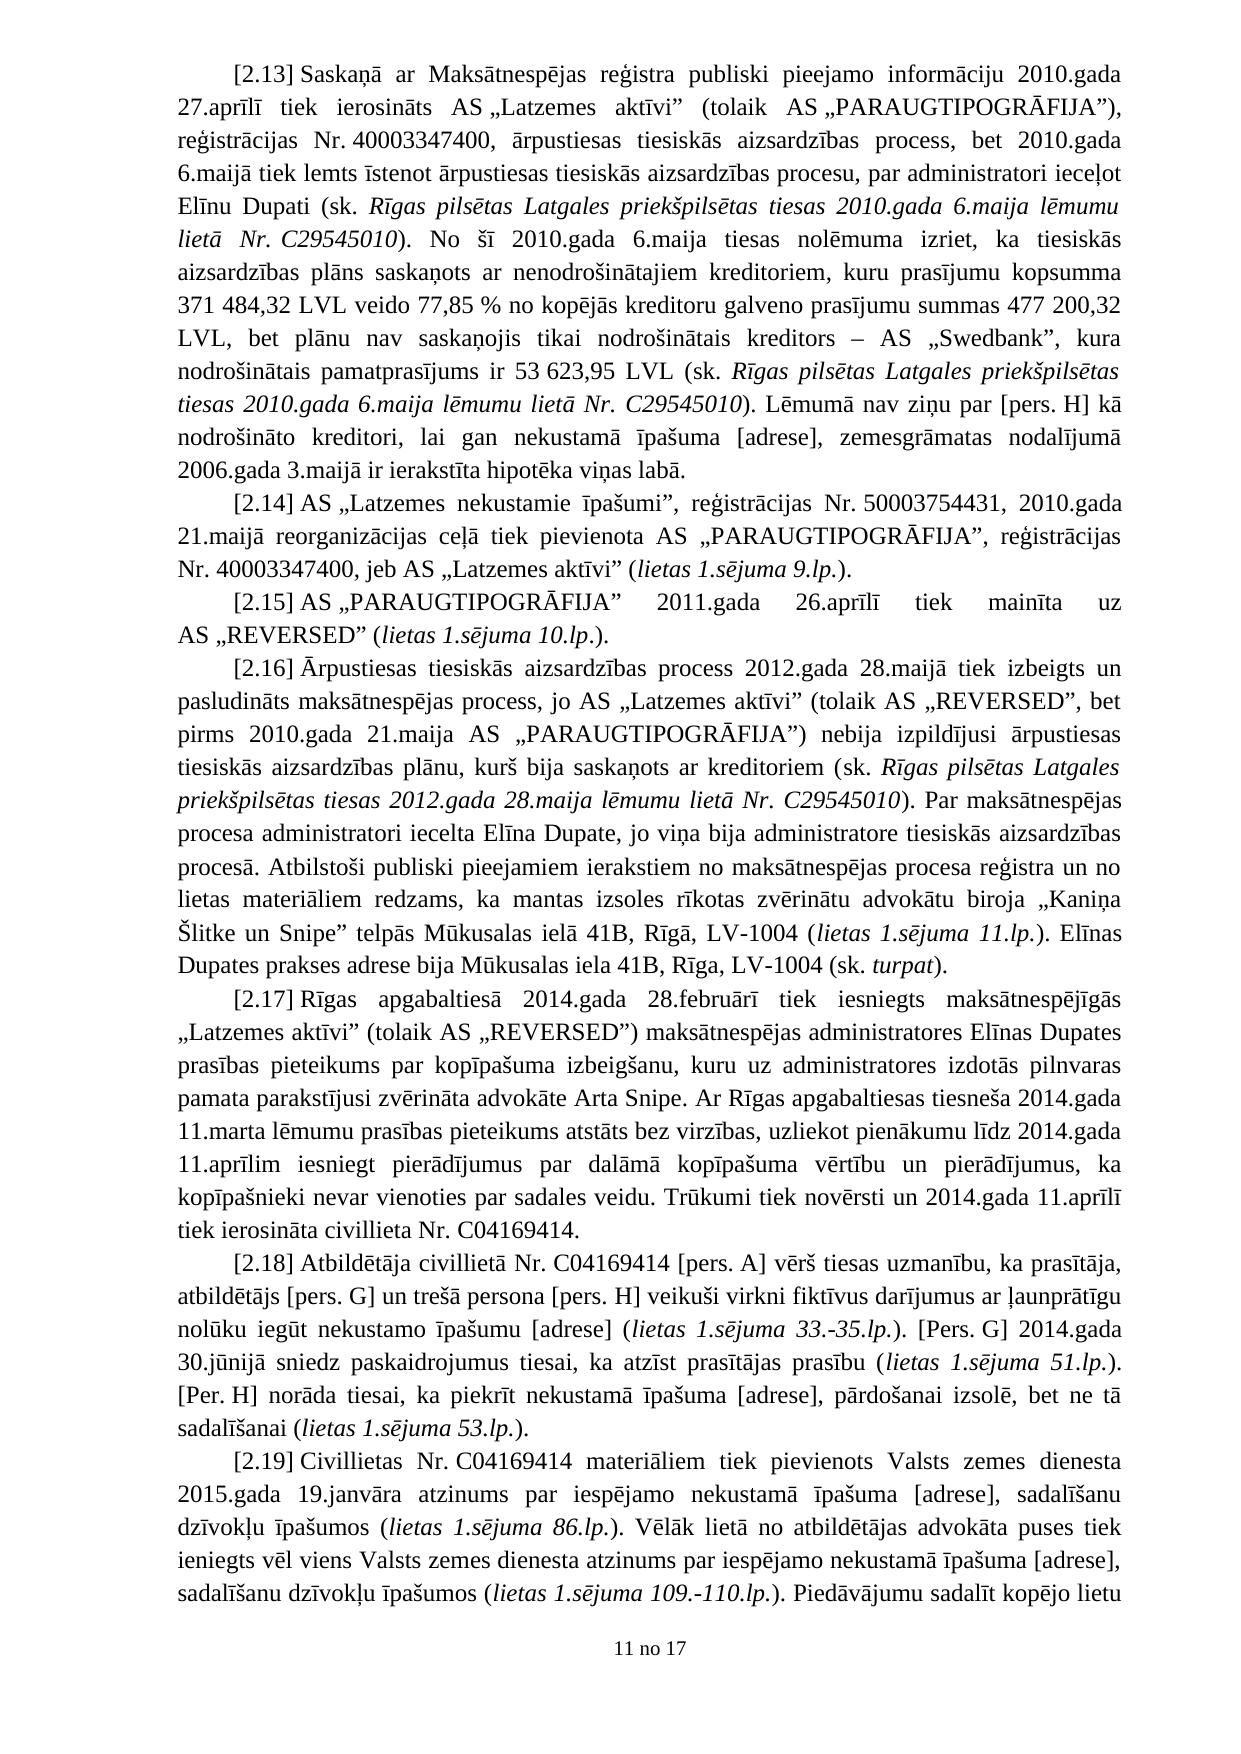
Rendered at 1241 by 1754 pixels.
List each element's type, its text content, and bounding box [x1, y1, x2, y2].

text [2.13] Saskaņā ar Maksātnespējas reģistra publiski pieejamo informāciju 2010.gada 27.aprīlī tiek ierosināts AS „Latzemes aktīvi” (tolaik AS „PARAUGTIPOGRĀFIJA”), reģistrācijas Nr. 40003347400, ārpustiesas tiesiskās aizsardzības process, bet 2010.gada 6.maijā tiek lemts īstenot ārpustiesas tiesiskās aizsardzības procesu, par administratori ieceļot Elīnu Dupati (sk. Rīgas pilsētas Latgales priekšpilsētas tiesas 2010.gada 6.maija lēmumu lietā Nr. C29545010). No šī 2010.gada 6.maija tiesas nolēmuma izriet, ka tiesiskās aizsardzības plāns saskaņots ar nenodrošinātajiem kreditoriem, kuru prasījumu kopsumma 371 484,32 LVL veido 77,85 % no kopējās kreditoru galveno prasījumu summas 477 200,32 LVL, bet plānu nav saskaņojis tikai nodrošinātais kreditors – AS „Swedbank”, kura nodrošinātais pamatprasījums ir 53 623,95 LVL (sk. Rīgas pilsētas Latgales priekšpilsētas tiesas 2010.gada 6.maija lēmumu lietā Nr. C29545010). Lēmumā nav ziņu par [pers. H] kā nodrošināto kreditori, lai gan nekustamā īpašuma [adrese], zemesgrāmatas nodalījumā 2006.gada 3.maijā ir ierakstīta hipotēka viņas labā. [177, 59, 1122, 484]
text [2.18] Atbildētāja civillietā Nr. C04169414 [pers. A] vērš tiesas uzmanību, ka prasītāja, atbildētājs [pers. G] un trešā persona [pers. H] veikuši virkni fiktīvus darījumus ar ļaunprātīgu nolūku iegūt nekustamo īpašumu [adrese] (lietas 1.sējuma 33.-35.lp.). [Pers. G] 2014.gada 30.jūnijā sniedz paskaidrojumus tiesai, ka atzīst prasītājas prasību (lietas 1.sējuma 51.lp.). [Per. H] norāda tiesai, ka piekrīt nekustamā īpašuma [adrese], pārdošanai izsolē, bet ne tā sadalīšanai (lietas 1.sējuma 53.lp.). [177, 1248, 1122, 1442]
text [2.14] AS „Latzemes nekustamie īpašumi”, reģistrācijas Nr. 50003754431, 2010.gada 21.maijā reorganizācijas ceļā tiek pievienota AS „PARAUGTIPOGRĀFIJA”, reģistrācijas Nr. 40003347400, jeb AS „Latzemes aktīvi” (lietas 1.sējuma 9.lp.). [177, 488, 1122, 583]
text [2.17] Rīgas apgabaltiesā 2014.gada 28.februārī tiek iesniegts maksātnespējīgās „Latzemes aktīvi” (tolaik AS „REVERSED”) maksātnespējas administratores Elīnas Dupates prasības pieteikums par kopīpašuma izbeigšanu, kuru uz administratores izdotās pilnvaras pamata parakstījusi zvērināta advokāte Arta Snipe. Ar Rīgas apgabaltiesas tiesneša 2014.gada 11.marta lēmumu prasības pieteikums atstāts bez virzības, uzliekot pienākumu līdz 2014.gada 11.aprīlim iesniegt pierādījumus par dalāmā kopīpašuma vērtību un pierādījumus, ka kopīpašnieki nevar vienoties par sadales veidu. Trūkumi tiek novērsti un 2014.gada 11.aprīlī tiek ierosināta civillieta Nr. C04169414. [177, 984, 1122, 1243]
text [2.19] Civillietas Nr. C04169414 materiāliem tiek pievienots Valsts zemes dienesta 2015.gada 19.janvāra atzinums par iespējamo nekustamā īpašuma [adrese], sadalīšanu dzīvokļu īpašumos (lietas 1.sējuma 86.lp.). Vēlāk lietā no atbildētājas advokāta puses tiek ieniegts vēl viens Valsts zemes dienesta atzinums par iespējamo nekustamā īpašuma [adrese], sadalīšanu dzīvokļu īpašumos (lietas 1.sējuma 109.-110.lp.). Piedāvājumu sadalīt kopējo lietu [177, 1446, 1122, 1607]
text [2.16] Ārpustiesas tiesiskās aizsardzības process 2012.gada 28.maijā tiek izbeigts un pasludināts maksātnespējas process, jo AS „Latzemes aktīvi” (tolaik AS „REVERSED”, bet pirms 2010.gada 21.maija AS „PARAUGTIPOGRĀFIJA”) nebija izpildījusi ārpustiesas tiesiskās aizsardzības plānu, kurš bija saskaņots ar kreditoriem (sk. Rīgas pilsētas Latgales priekšpilsētas tiesas 2012.gada 28.maija lēmumu lietā Nr. C29545010). Par maksātnespējas procesa administratori iecelta Elīna Dupate, jo viņa bija administratore tiesiskās aizsardzības procesā. Atbilstoši publiski pieejamiem ierakstiem no maksātnespējas procesa reģistra un no lietas materiāliem redzams, ka mantas izsoles rīkotas zvērinātu advokātu biroja „Kaniņa Šlitke un Snipe” telpās Mūkusalas ielā 41B, Rīgā, LV-1004 (lietas 1.sējuma 11.lp.). Elīnas Dupates prakses adrese bija Mūkusalas iela 41B, Rīga, LV-1004 (sk. turpat). [177, 653, 1122, 979]
text [2.15] AS „PARAUGTIPOGRĀFIJA” 2011.gada 26.aprīlī tiek mainīta uz AS „REVERSED” (lietas 1.sējuma 10.lp.). [177, 587, 1122, 649]
